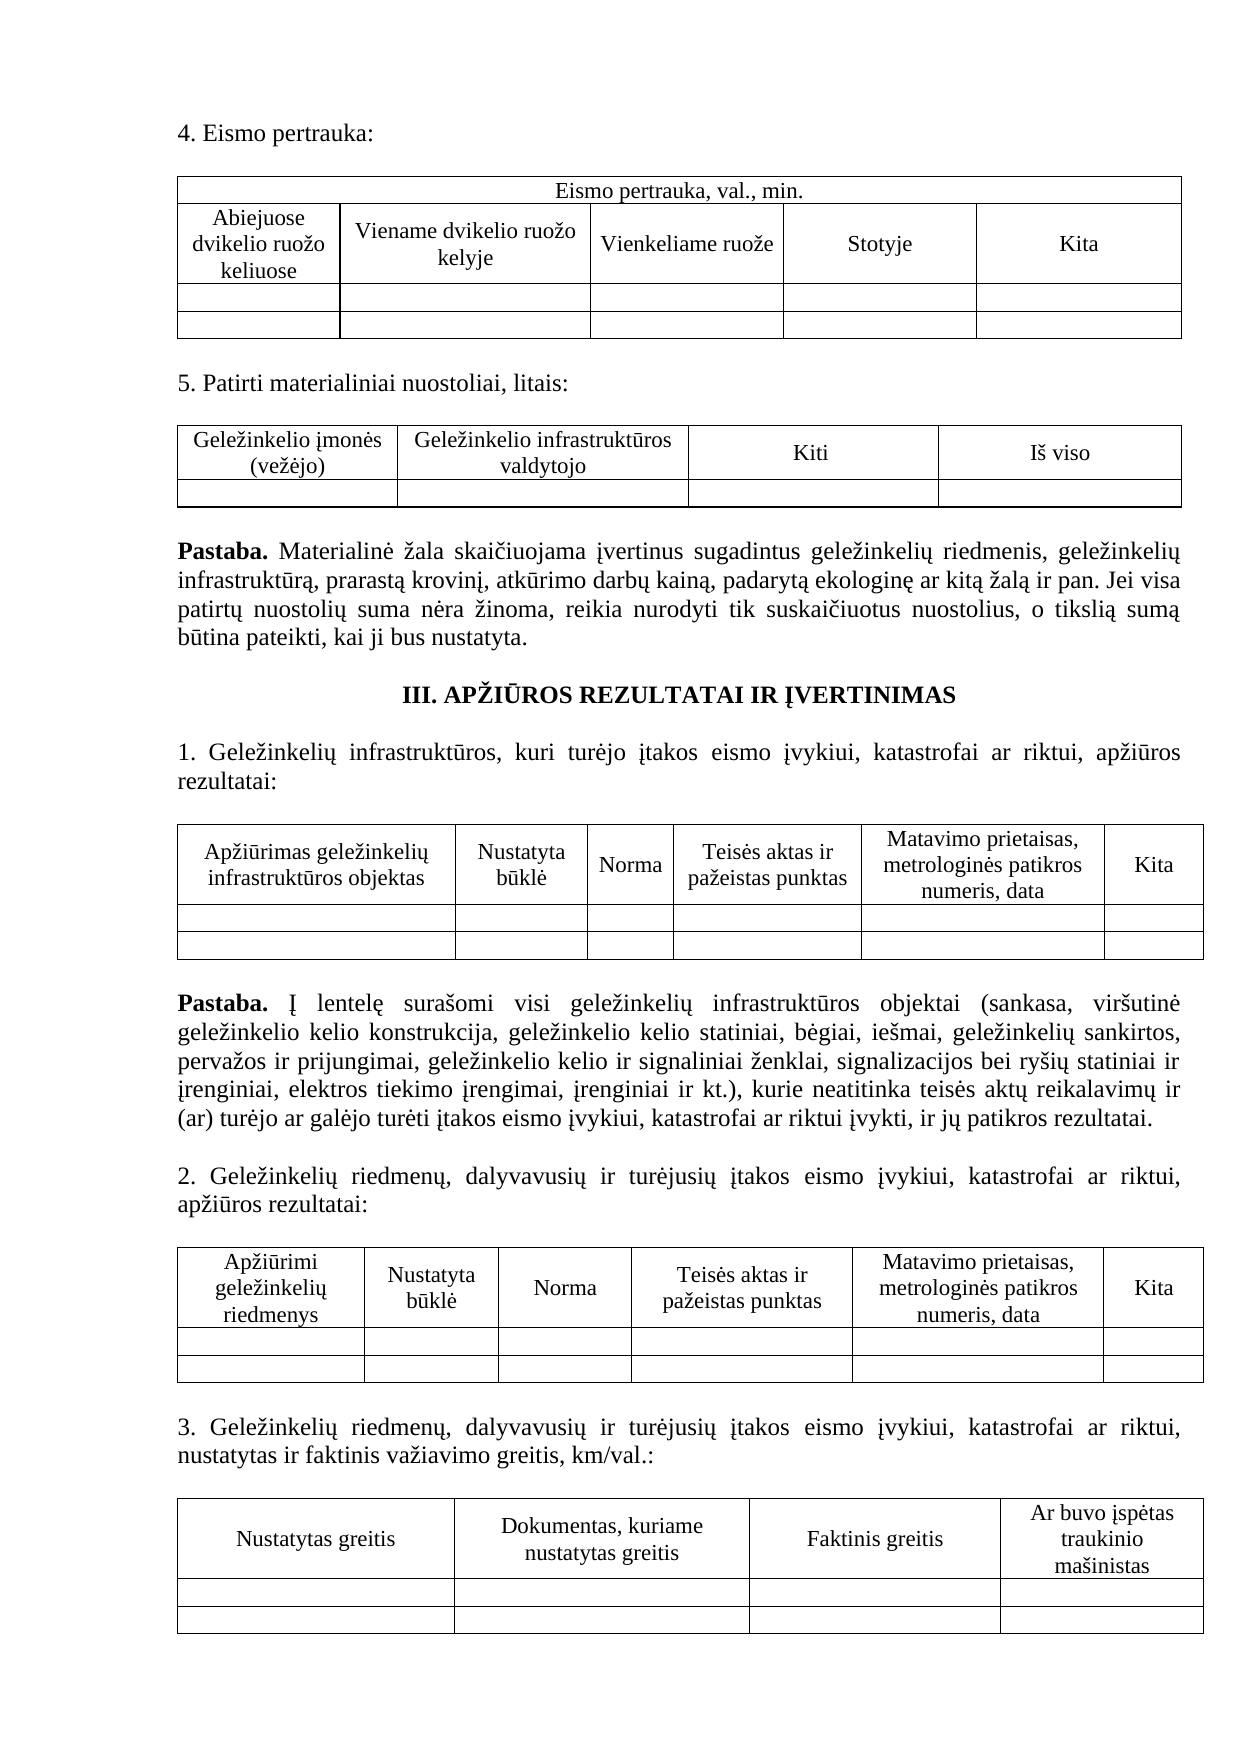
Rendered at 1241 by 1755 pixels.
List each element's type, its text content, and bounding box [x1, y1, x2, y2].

table_cell [1105, 932, 1203, 958]
table_cell [862, 932, 1104, 958]
table_cell Abiejuose dvikelio ruožo keliuose [178, 204, 339, 283]
table_header Eismo pertrauka, val., min. [178, 177, 1181, 203]
table_cell [939, 480, 1181, 506]
table_header Nustatyta būklė [365, 1248, 498, 1327]
table_cell [365, 1328, 498, 1354]
table_cell [178, 1328, 364, 1354]
table_header Iš viso [939, 426, 1181, 479]
table_cell [862, 905, 1104, 931]
table_cell Stotyje [784, 204, 976, 283]
table_cell [591, 312, 783, 338]
table_header Kiti [689, 426, 938, 479]
table_cell [499, 1356, 631, 1382]
table_cell [588, 905, 673, 931]
table_header Geležinkelio infrastruktūros valdytojo [398, 426, 688, 479]
table_header Norma [499, 1248, 631, 1327]
table_header Kita [1104, 1248, 1203, 1327]
table_header Apžiūrimi geležinkelių riedmenys [178, 1248, 364, 1327]
text 3. Geležinkelių riedmenų, dalyvavusių ir turėjusių įtakos eismo įvykiui, katastrofai ar riktui, nustatytas ir faktinis važiavimo greitis, km/val.: [177, 1412, 1181, 1469]
table_cell [1001, 1607, 1203, 1633]
table_cell [178, 284, 339, 311]
table_cell [455, 1579, 749, 1606]
table_cell [178, 1356, 364, 1382]
table_cell [588, 932, 673, 958]
table_cell [1104, 1356, 1203, 1382]
table_cell [674, 932, 861, 958]
table_header Matavimo prietaisas, metrologinės patikros numeris, data [853, 1248, 1103, 1327]
table_header Norma [588, 825, 673, 904]
table_cell [1104, 1328, 1203, 1354]
table_header Matavimo prietaisas, metrologinės patikros numeris, data [862, 825, 1104, 904]
table_cell Vienkeliame ruože [591, 204, 783, 283]
table_cell [689, 480, 938, 506]
table_cell [853, 1356, 1103, 1382]
table_cell [784, 284, 976, 311]
table_header Dokumentas, kuriame nustatytas greitis [455, 1499, 749, 1578]
text III. APŽIŪROS REZULTATAI IR ĮVERTINIMAS [177, 680, 1181, 709]
table_header Teisės aktas ir pažeistas punktas [632, 1248, 852, 1327]
table_cell Viename dvikelio ruožo kelyje [341, 204, 590, 283]
text 2. Geležinkelių riedmenų, dalyvavusių ir turėjusių įtakos eismo įvykiui, katastrofai ar riktui, apžiūros rezultatai: [177, 1161, 1181, 1218]
table_cell [1001, 1579, 1203, 1606]
table_cell [456, 932, 587, 958]
table_header Nustatyta būklė [456, 825, 587, 904]
text 1. Geležinkelių infrastruktūros, kuri turėjo įtakos eismo įvykiui, katastrofai ar riktui, apžiūros rezultatai: [177, 737, 1181, 795]
text Pastaba. Materialinė žala skaičiuojama įvertinus sugadintus geležinkelių riedmenis, geležinkelių infrastruktūrą, prarastą krovinį, atkūrimo darbų kainą, padarytą ekologinę ar kitą žalą ir pan. Jei visa patirtų nuostolių suma nėra žinoma, reikia nurodyti tik suskaičiuotus nuostolius, o tikslią sumą būtina pateikti, kai ji bus nustatyta. [177, 536, 1181, 651]
table_cell [178, 1607, 454, 1633]
text 5. Patirti materialiniai nuostoliai, litais: [177, 368, 1181, 396]
table_cell [365, 1356, 498, 1382]
table_cell [398, 480, 688, 506]
table_cell [750, 1607, 1000, 1633]
table_header Geležinkelio įmonės (vežėjo) [178, 426, 397, 479]
table_cell [632, 1356, 852, 1382]
text Pastaba. Į lentelę surašomi visi geležinkelių infrastruktūros objektai (sankasa, viršutinė geležinkelio kelio konstrukcija, geležinkelio kelio statiniai, bėgiai, iešmai, geležinkelių sankirtos, pervažos ir prijungimai, geležinkelio kelio ir signaliniai ženklai, signalizacijos bei ryšių statiniai ir įrenginiai, elektros tiekimo įrengimai, įrenginiai ir kt.), kurie neatitinka teisės aktų reikalavimų ir (ar) turėjo ar galėjo turėti įtakos eismo įvykiui, katastrofai ar riktui įvykti, ir jų patikros rezultatai. [177, 988, 1181, 1132]
table_cell [591, 284, 783, 311]
table_header Nustatytas greitis [178, 1499, 454, 1578]
table_cell [784, 312, 976, 338]
table_cell [178, 1579, 454, 1606]
table_cell [632, 1328, 852, 1354]
table_cell [178, 932, 455, 958]
table_cell [178, 480, 397, 506]
table_cell [674, 905, 861, 931]
table_cell [341, 284, 590, 311]
table_cell [853, 1328, 1103, 1354]
text 4. Eismo pertrauka: [177, 118, 1181, 147]
table_header Kita [1105, 825, 1203, 904]
table_header Ar buvo įspėtas traukinio mašinistas [1001, 1499, 1203, 1578]
table_cell [178, 312, 339, 338]
table_cell Kita [977, 204, 1181, 283]
table_header Teisės aktas ir pažeistas punktas [674, 825, 861, 904]
table_cell [456, 905, 587, 931]
table_header Faktinis greitis [750, 1499, 1000, 1578]
table_cell [178, 905, 455, 931]
table_cell [499, 1328, 631, 1354]
table_cell [341, 312, 590, 338]
table_header Apžiūrimas geležinkelių infrastruktūros objektas [178, 825, 455, 904]
table_cell [455, 1607, 749, 1633]
table_cell [977, 284, 1181, 311]
table_cell [750, 1579, 1000, 1606]
table_cell [1105, 905, 1203, 931]
table_cell [977, 312, 1181, 338]
